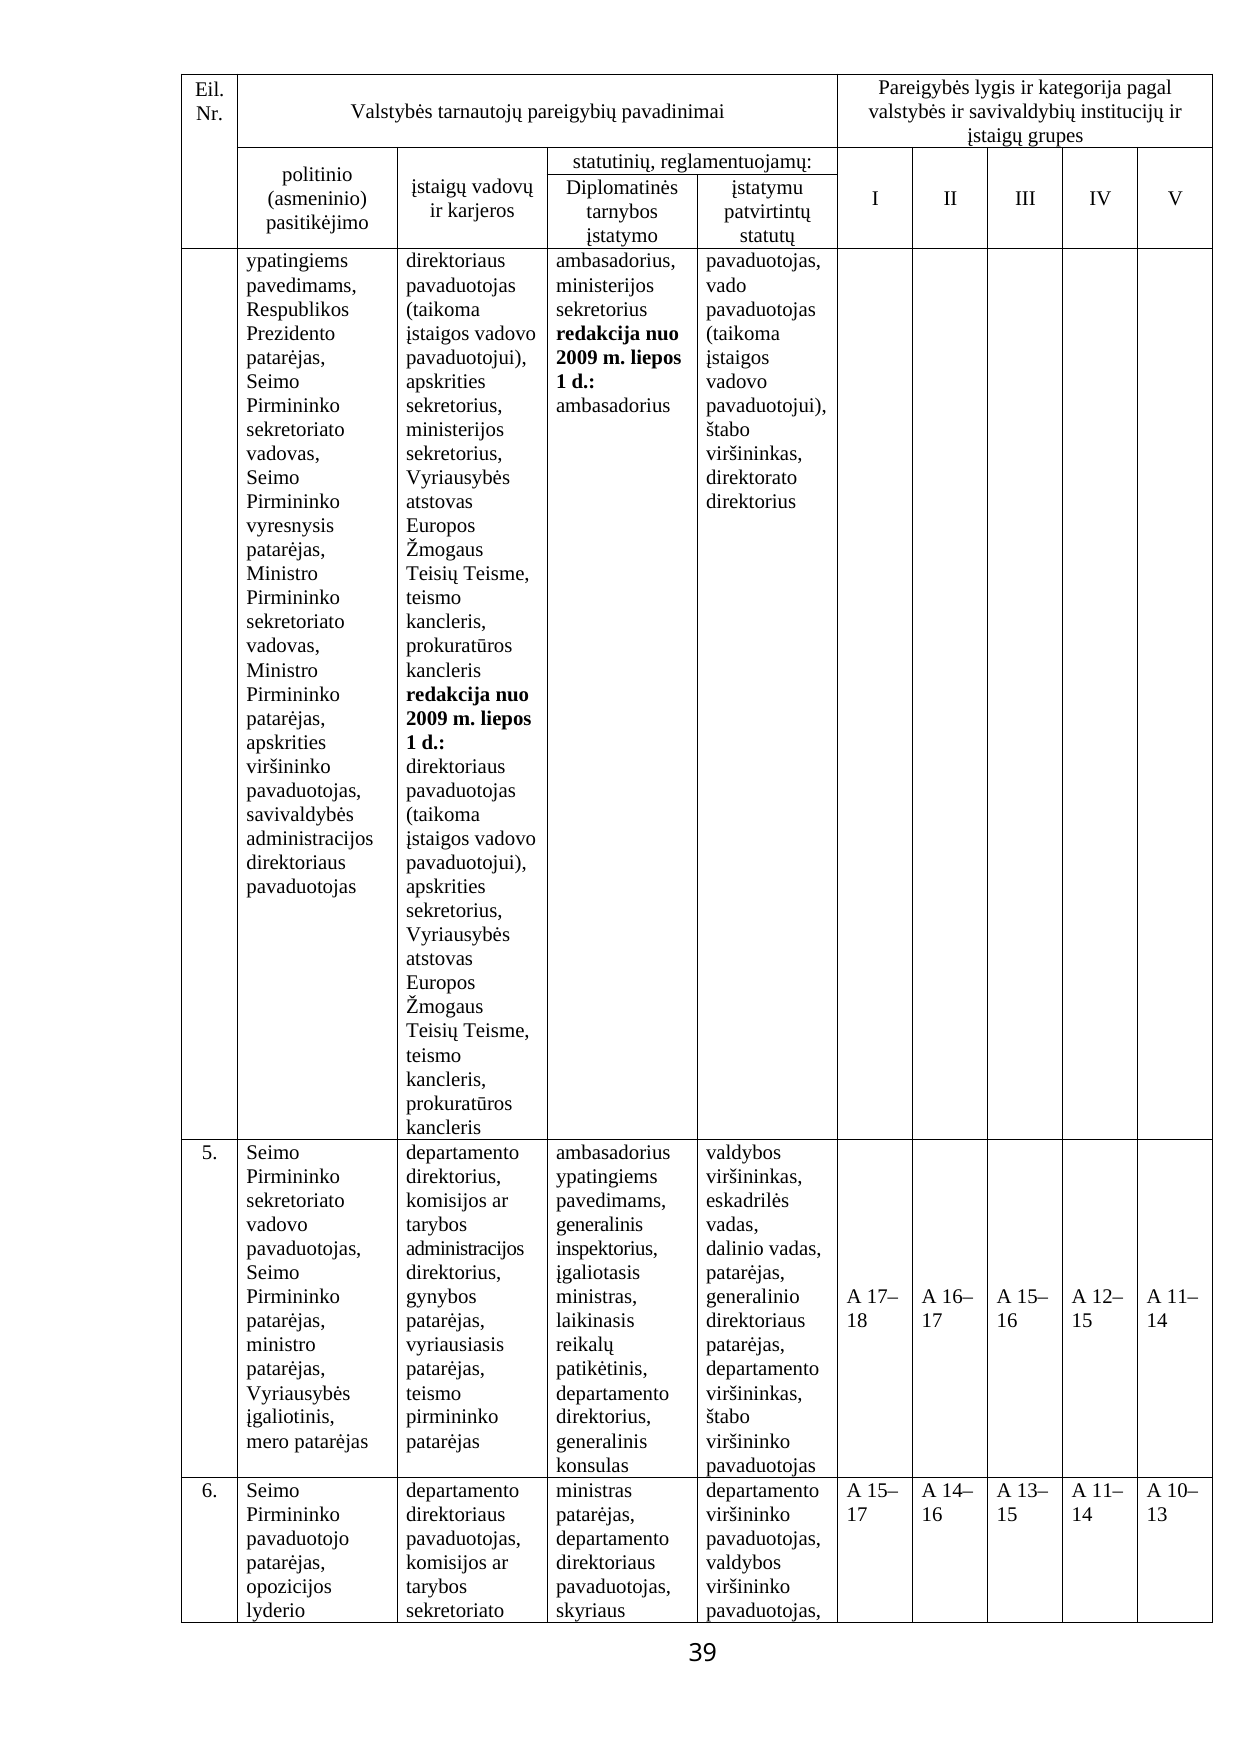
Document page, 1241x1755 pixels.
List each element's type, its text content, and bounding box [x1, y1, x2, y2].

table_cell [182, 249, 237, 1139]
table_cell [988, 249, 1062, 1139]
table_cell Seimo Pirmininko sekretoriato vadovo pavaduotojas, Seimo Pirmininko patarėjas, ministro patarėjas, Vyriausybės įgaliotinis, mero patarėjas [238, 1140, 397, 1477]
table_cell statutinių, reglamentuojamų: [548, 148, 837, 174]
table_cell Diplomatinės tarnybos įstatymo [548, 175, 697, 247]
table_cell III [988, 148, 1062, 247]
table_cell ypatingiems pavedimams, Respublikos Prezidento patarėjas, Seimo Pirmininko sekretoriato vadovas, Seimo Pirmininko vyresnysis patarėjas, Ministro Pirmininko sekretoriato vadovas, Ministro Pirmininko patarėjas, apskrities viršininko pavaduotojas, savivaldybės administracijos direktoriaus pavaduotojas [238, 249, 397, 1139]
table_cell A 15–16 [988, 1140, 1062, 1477]
table_cell ambasadorius, ministerijos sekretorius redakcija nuo 2009 m. liepos 1 d.: ambasadorius [548, 249, 697, 1139]
table_cell ambasadorius ypatingiems pavedimams, generalinis inspektorius, įgaliotasis ministras, laikinasis reikalų patikėtinis, departamento direktorius, generalinis konsulas [548, 1140, 697, 1477]
table_cell įstatymu patvirtintų statutų [698, 175, 837, 247]
table_cell A 12–15 [1063, 1140, 1137, 1477]
table_cell pavaduotojas, vado pavaduotojas (taikoma įstaigos vadovo pavaduotojui), štabo viršininkas, direktorato direktorius [698, 249, 837, 1139]
table_cell direktoriaus pavaduotojas (taikoma įstaigos vadovo pavaduotojui), apskrities sekretorius, ministerijos sekretorius, Vyriausybės atstovas Europos Žmogaus Teisių Teisme, teismo kancleris, prokuratūros kancleris redakcija nuo 2009 m. liepos 1 d.: direktoriaus pavaduotojas (taikoma įstaigos vadovo pavaduotojui), apskrities sekretorius, Vyriausybės atstovas Europos Žmogaus Teisių Teisme, teismo kancleris, prokuratūros kancleris [398, 249, 547, 1139]
table_cell A 14–16 [913, 1478, 987, 1622]
table_cell IV [1063, 148, 1137, 247]
table_cell departamento viršininko pavaduotojas, valdybos viršininko pavaduotojas, [698, 1478, 837, 1622]
table_cell [1138, 249, 1212, 1139]
table_cell A 13–15 [988, 1478, 1062, 1622]
table_cell I [838, 148, 912, 247]
table_cell [838, 249, 912, 1139]
table_cell A 15–17 [838, 1478, 912, 1622]
table_cell A 16–17 [913, 1140, 987, 1477]
table_cell [1063, 249, 1137, 1139]
table_cell A 17–18 [838, 1140, 912, 1477]
table_header Pareigybės lygis ir kategorija pagal valstybės ir savivaldybių institucijų ir įstaigų grupes [838, 75, 1212, 147]
table_cell departamento direktoriaus pavaduotojas, komisijos ar tarybos sekretoriato [398, 1478, 547, 1622]
table_cell 6. [182, 1478, 237, 1622]
table_cell A 11–14 [1063, 1478, 1137, 1622]
table_cell įstaigų vadovų ir karjeros [398, 148, 547, 247]
table_cell Seimo Pirmininko pavaduotojo patarėjas, opozicijos lyderio [238, 1478, 397, 1622]
table_header Valstybės tarnautojų pareigybių pavadinimai [238, 75, 837, 147]
table_cell ministras patarėjas, departamento direktoriaus pavaduotojas, skyriaus [548, 1478, 697, 1622]
table_cell politinio (asmeninio) pasitikėjimo [238, 148, 397, 247]
table_cell departamento direktorius, komisijos ar tarybos administracijos direktorius, gynybos patarėjas, vyriausiasis patarėjas, teismo pirmininko patarėjas [398, 1140, 547, 1477]
table_cell 5. [182, 1140, 237, 1477]
table_cell [913, 249, 987, 1139]
table_cell valdybos viršininkas, eskadrilės vadas, dalinio vadas, patarėjas, generalinio direktoriaus patarėjas, departamento viršininkas, štabo viršininko pavaduotojas [698, 1140, 837, 1477]
table_cell A 11–14 [1138, 1140, 1212, 1477]
table_cell II [913, 148, 987, 247]
table_cell V [1138, 148, 1212, 247]
table_header Eil. Nr. [182, 75, 237, 247]
table_cell A 10–13 [1138, 1478, 1212, 1622]
